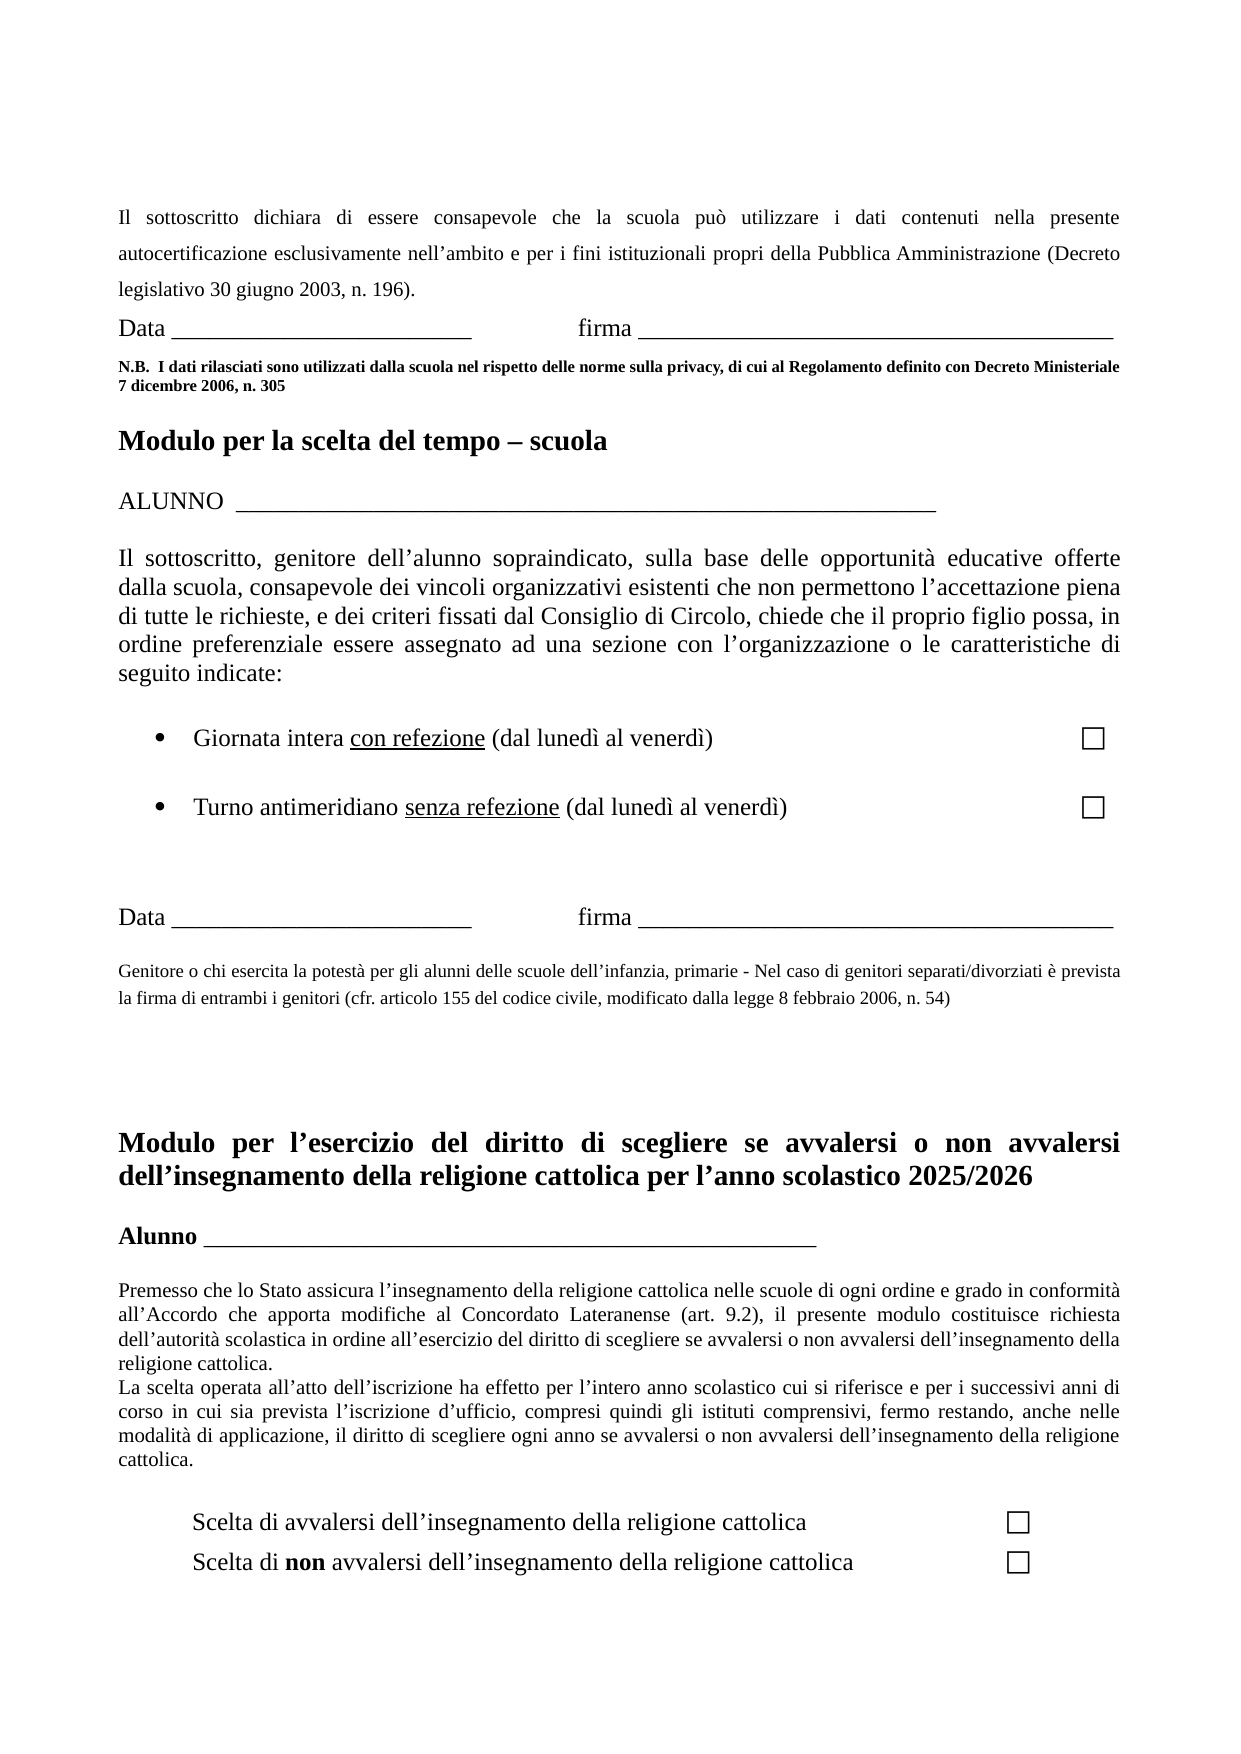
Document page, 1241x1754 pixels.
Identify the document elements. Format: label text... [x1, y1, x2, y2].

text Scelta di non avvalersi dell’insegnamento della religione cattolica □ [118, 1539, 1122, 1579]
text Modulo per la scelta del tempo – scuola [118, 423, 1122, 457]
text Premesso che lo Stato assicura l’insegnamento della religione cattolica nelle scuole di ogni ordine e grado in conformità all’Accordo che apporta modifiche al Concordato Lateranense (art. 9.2), il presente modulo costituisce richiesta dell’autorità scolastica in ordine all’esercizio del diritto di scegliere se avvalersi o non avvalersi dell’insegnamento della religione cattolica. [118, 1278, 1122, 1374]
text Il sottoscritto dichiara di essere consapevole che la scuola può utilizzare i dati contenuti nella presente autocertificazione esclusivamente nell’ambito e per i fini istituzionali propri della Pubblica Amministrazione (Decreto legislativo 30 giugno 2003, n. 196). [118, 205, 1122, 301]
list Turno antimeridiano senza refezione (dal lunedì al venerdì) □ [156, 784, 1122, 824]
text N.B. I dati rilasciati sono utilizzati dalla scuola nel rispetto delle norme sulla privacy, di cui al Regolamento definito con Decreto Ministeriale 7 dicembre 2006, n. 305 [118, 356, 1122, 395]
text Alunno _________________________________________________ [118, 1221, 1122, 1249]
text Data ________________________ firma ______________________________________ [118, 902, 1122, 931]
list Giornata intera con refezione (dal lunedì al venerdì) □ [156, 716, 1122, 755]
text La scelta operata all’atto dell’iscrizione ha effetto per l’intero anno scolastico cui si riferisce e per i successivi anni di corso in cui sia prevista l’iscrizione d’ufficio, compresi quindi gli istituti comprensivi, fermo restando, anche nelle modalità di applicazione, il diritto di scegliere ogni anno se avvalersi o non avvalersi dell’insegnamento della religione cattolica. [118, 1374, 1122, 1471]
text Genitore o chi esercita la potestà per gli alunni delle scuole dell’infanzia, primarie - Nel caso di genitori separati/divorziati è prevista la firma di entrambi i genitori (cfr. articolo 155 del codice civile, modificato dalla legge 8 febbraio 2006, n. 54) [118, 960, 1122, 1010]
text Scelta di avvalersi dell’insegnamento della religione cattolica □ [118, 1499, 1122, 1539]
text Il sottoscritto, genitore dell’alunno sopraindicato, sulla base delle opportunità educative offerte dalla scuola, consapevole dei vincoli organizzativi esistenti che non permettono l’accettazione piena di tutte le richieste, e dei criteri fissati dal Consiglio di Circolo, chiede che il proprio figlio possa, in ordine preferenziale essere assegnato ad una sezione con l’organizzazione o le caratteristiche di seguito indicate: [118, 543, 1122, 687]
text Data ________________________ firma ______________________________________ [118, 313, 1122, 342]
text ALUNNO ________________________________________________________ [118, 486, 1122, 514]
text Modulo per l’esercizio del diritto di scegliere se avvalersi o non avvalersi dell’insegnamento della religione cattolica per l’anno scolastico 2025/2026 [118, 1125, 1122, 1192]
